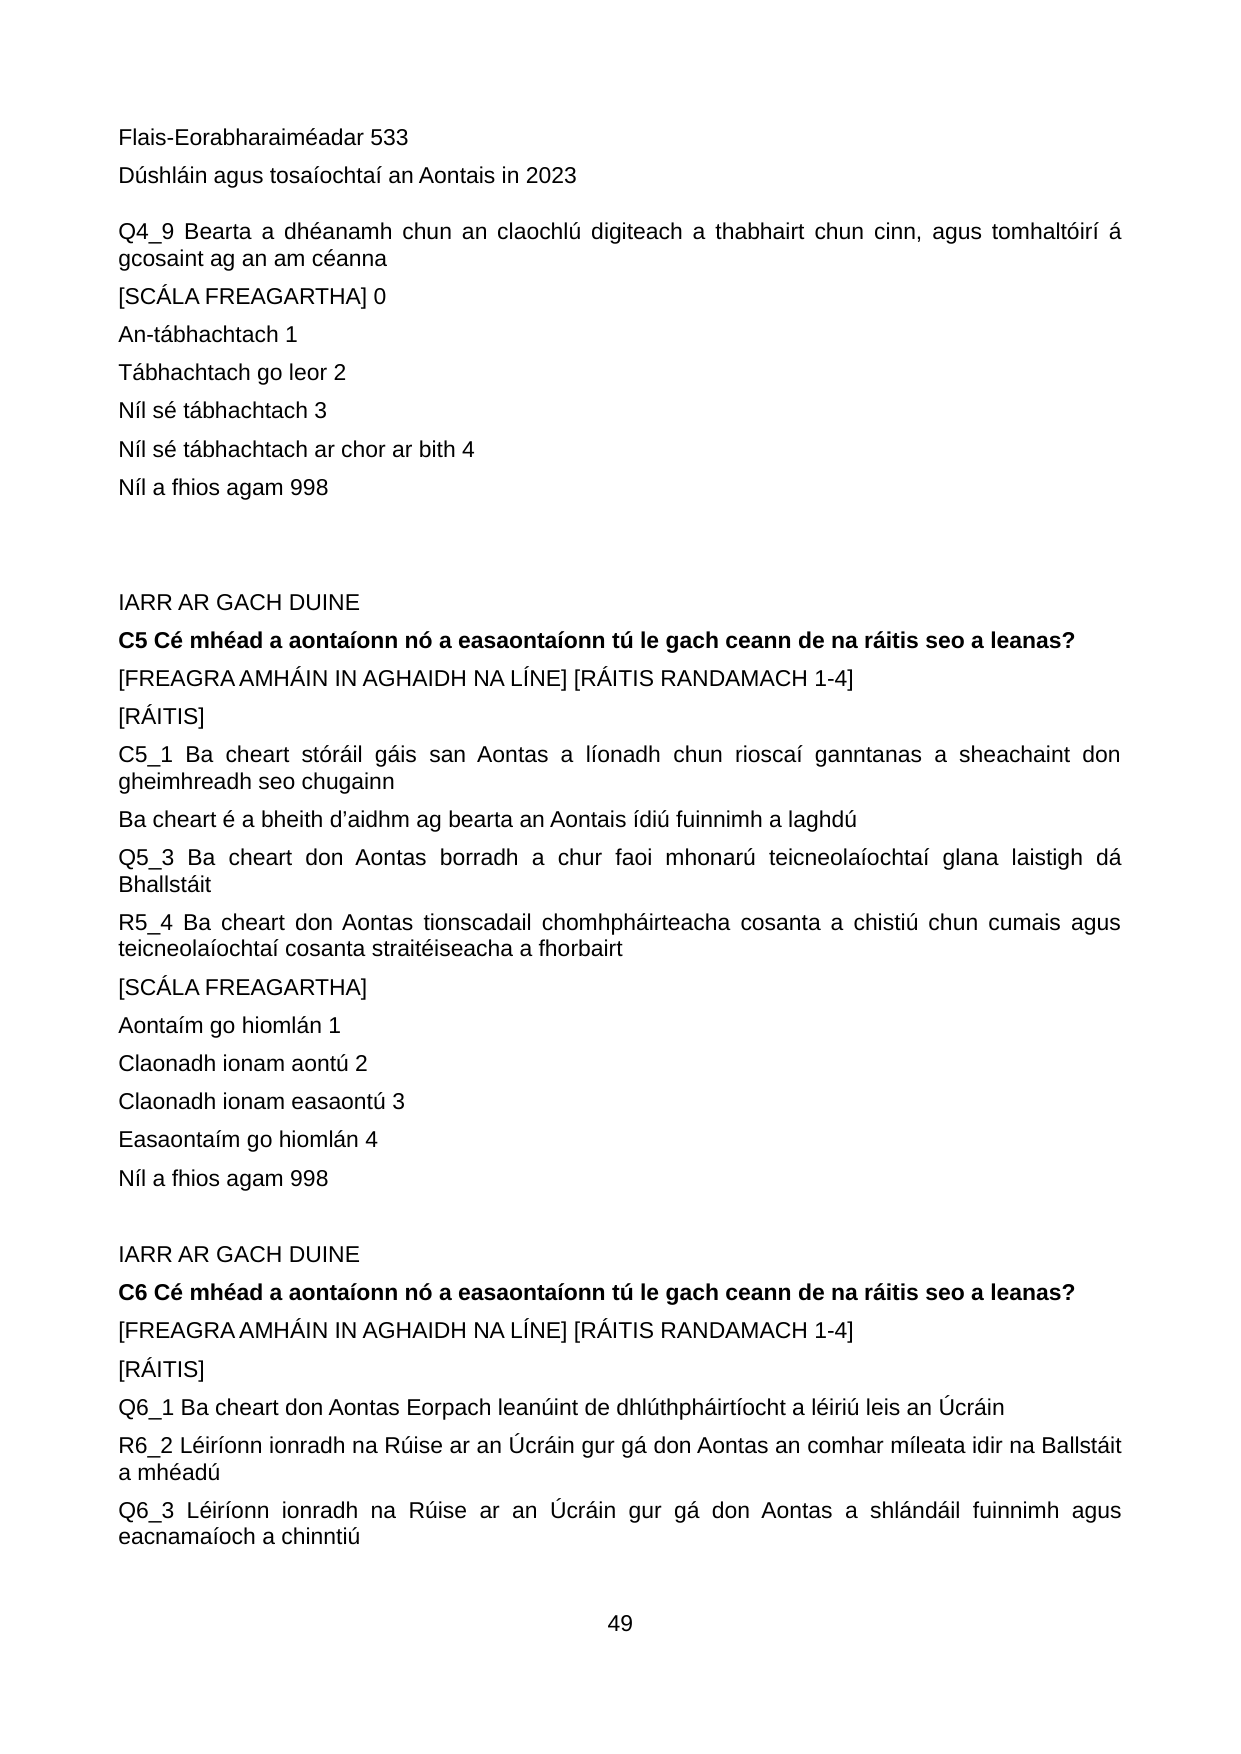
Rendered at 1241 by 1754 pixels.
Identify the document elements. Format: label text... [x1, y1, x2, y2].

text [FREAGRA AMHÁIN IN AGHAIDH NA LÍNE] [RÁITIS RANDAMACH 1-4] [118, 1317, 1122, 1344]
text [RÁITIS] [118, 1356, 1122, 1382]
text Q6_3 Léiríonn ionradh na Rúise ar an Úcráin gur gá don Aontas a shlándáil fuinnimh agus eacnamaíoch a chinntiú [118, 1497, 1122, 1549]
text Níl a fhios agam 998 [118, 1164, 1122, 1191]
text Níl sé tábhachtach 3 [118, 397, 1122, 424]
text Tábhachtach go leor 2 [118, 359, 1122, 386]
text [FREAGRA AMHÁIN IN AGHAIDH NA LÍNE] [RÁITIS RANDAMACH 1-4] [118, 665, 1122, 691]
text Easaontaím go hiomlán 4 [118, 1126, 1122, 1153]
text Claonadh ionam aontú 2 [118, 1050, 1122, 1076]
text An-tábhachtach 1 [118, 321, 1122, 347]
text C5 Cé mhéad a aontaíonn nó a easaontaíonn tú le gach ceann de na ráitis seo a leanas? [118, 627, 1122, 653]
text Ba cheart é a bheith d’aidhm ag bearta an Aontais ídiú fuinnimh a laghdú [118, 806, 1122, 832]
text Q5_3 Ba cheart don Aontas borradh a chur faoi mhonarú teicneolaíochtaí glana laistigh dá Bhallstáit [118, 844, 1122, 897]
text Níl sé tábhachtach ar chor ar bith 4 [118, 436, 1122, 462]
text R6_2 Léiríonn ionradh na Rúise ar an Úcráin gur gá don Aontas an comhar míleata idir na Ballstáit a mhéadú [118, 1432, 1122, 1485]
text IARR AR GACH DUINE [118, 1241, 1122, 1267]
text C6 Cé mhéad a aontaíonn nó a easaontaíonn tú le gach ceann de na ráitis seo a leanas? [118, 1279, 1122, 1306]
text C5_1 Ba cheart stóráil gáis san Aontas a líonadh chun rioscaí ganntanas a sheachaint don gheimhreadh seo chugainn [118, 741, 1122, 794]
text Claonadh ionam easaontú 3 [118, 1088, 1122, 1114]
text [SCÁLA FREAGARTHA] 0 [118, 283, 1122, 309]
text Níl a fhios agam 998 [118, 474, 1122, 500]
text Q4_9 Bearta a dhéanamh chun an claochlú digiteach a thabhairt chun cinn, agus tomhaltóirí á gcosaint ag an am céanna [118, 218, 1122, 271]
text Q6_1 Ba cheart don Aontas Eorpach leanúint de dhlúthpháirtíocht a léiriú leis an Úcráin [118, 1394, 1122, 1420]
text [SCÁLA FREAGARTHA] [118, 973, 1122, 1000]
text IARR AR GACH DUINE [118, 588, 1122, 615]
text [RÁITIS] [118, 703, 1122, 729]
text Aontaím go hiomlán 1 [118, 1012, 1122, 1038]
text R5_4 Ba cheart don Aontas tionscadail chomhpháirteacha cosanta a chistiú chun cumais agus teicneolaíochtaí cosanta straitéiseacha a fhorbairt [118, 909, 1122, 962]
